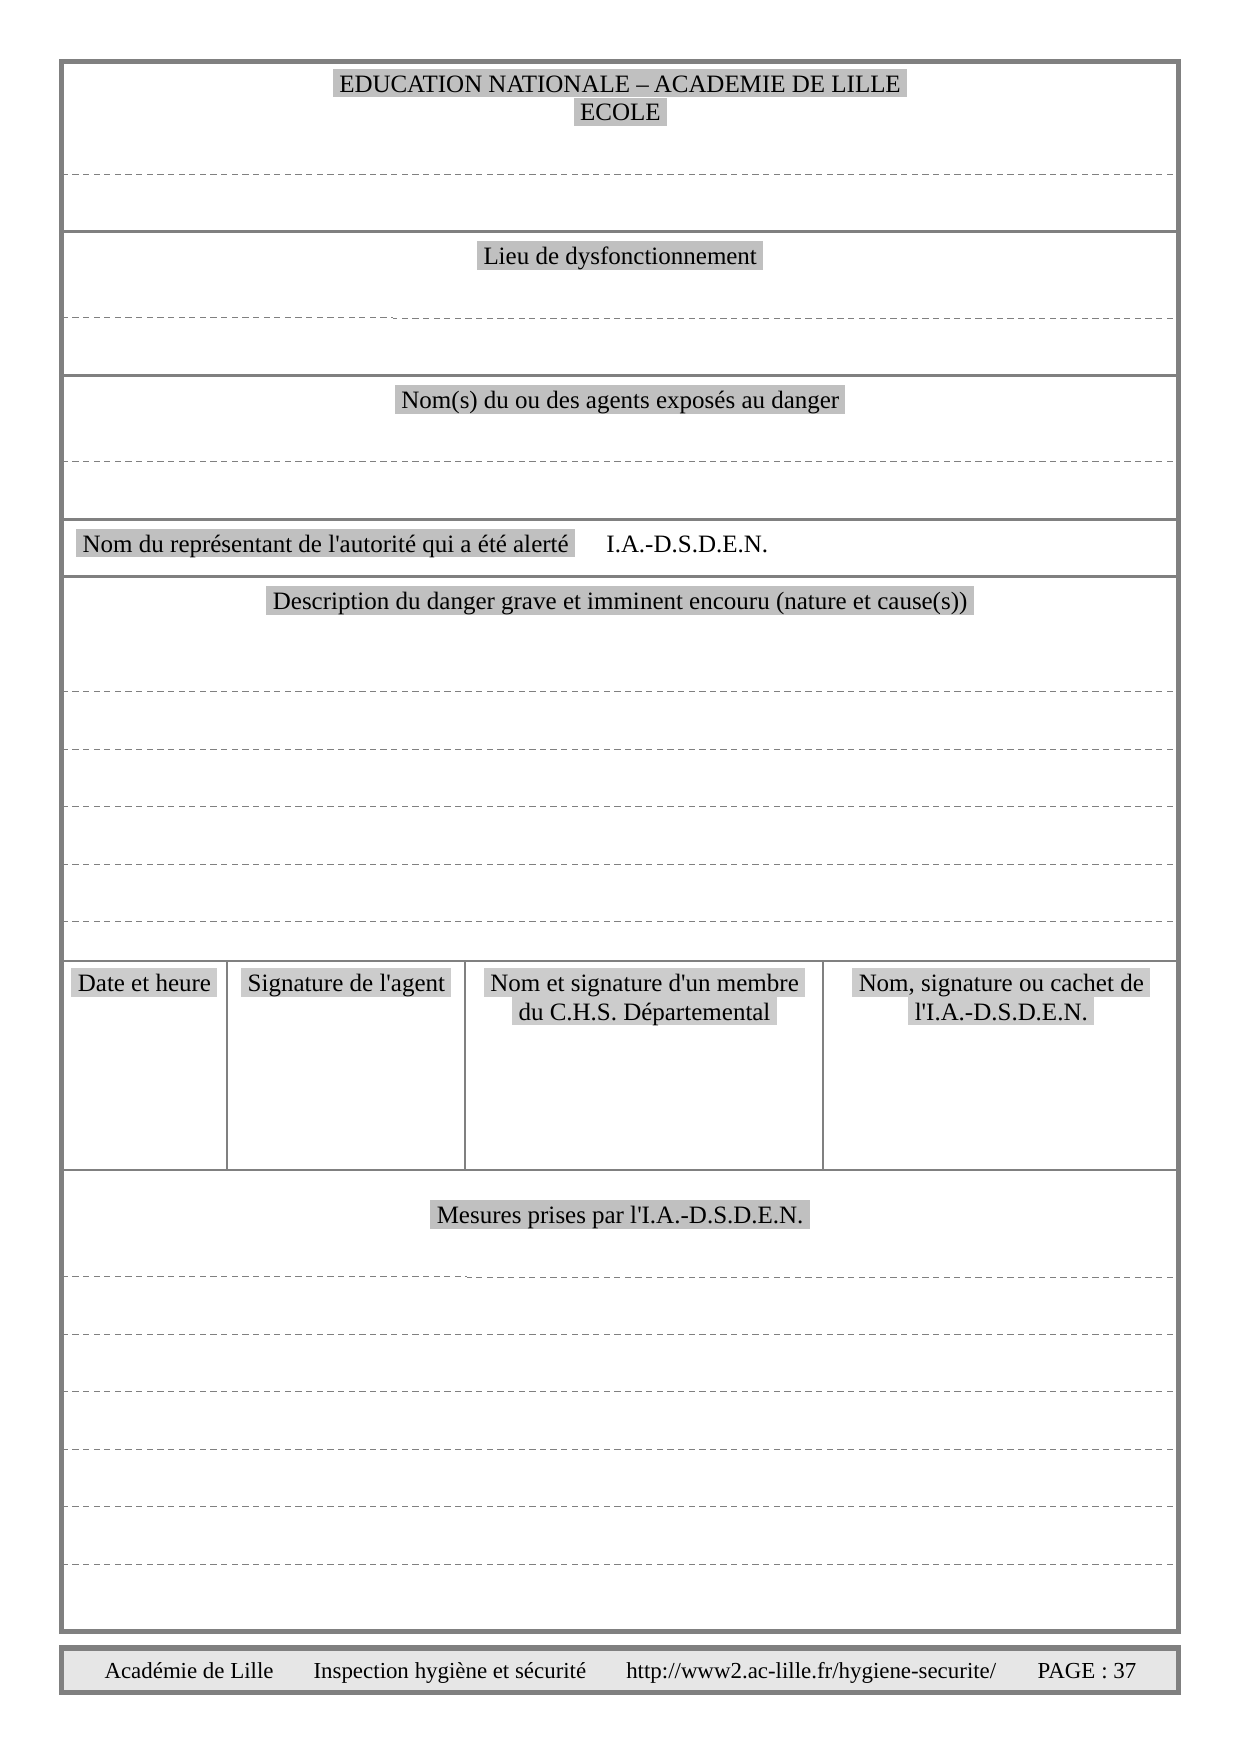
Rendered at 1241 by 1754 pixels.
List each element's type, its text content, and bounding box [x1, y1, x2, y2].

table_header Nom, signature ou cachet de l'I.A.-D.S.D.E.N. [824, 962, 1176, 1169]
text Académie de Lille Inspection hygiène et sécurité http://www2.ac-lille.fr/hygiene-securite/ PAGE : 37 [69, 1657, 1171, 1683]
text EDUCATION NATIONALE – ACADEMIE DE LILLE [76, 69, 1164, 97]
table_header Signature de l'agent [228, 962, 464, 1169]
table_header Nom et signature d'un membre du C.H.S. Départemental [466, 962, 822, 1169]
text Nom(s) du ou des agents exposés au danger [76, 385, 1164, 414]
table_header Date et heure [64, 962, 226, 1169]
text Lieu de dysfonctionnement [76, 241, 1164, 270]
text Nom du représentant de l'autorité qui a été alerté I.A.-D.S.D.E.N. [76, 529, 1164, 557]
text Mesures prises par l'I.A.-D.S.D.E.N. [76, 1200, 1164, 1229]
text ECOLE [76, 97, 1164, 126]
text Description du danger grave et imminent encouru (nature et cause(s)) [76, 586, 1164, 615]
